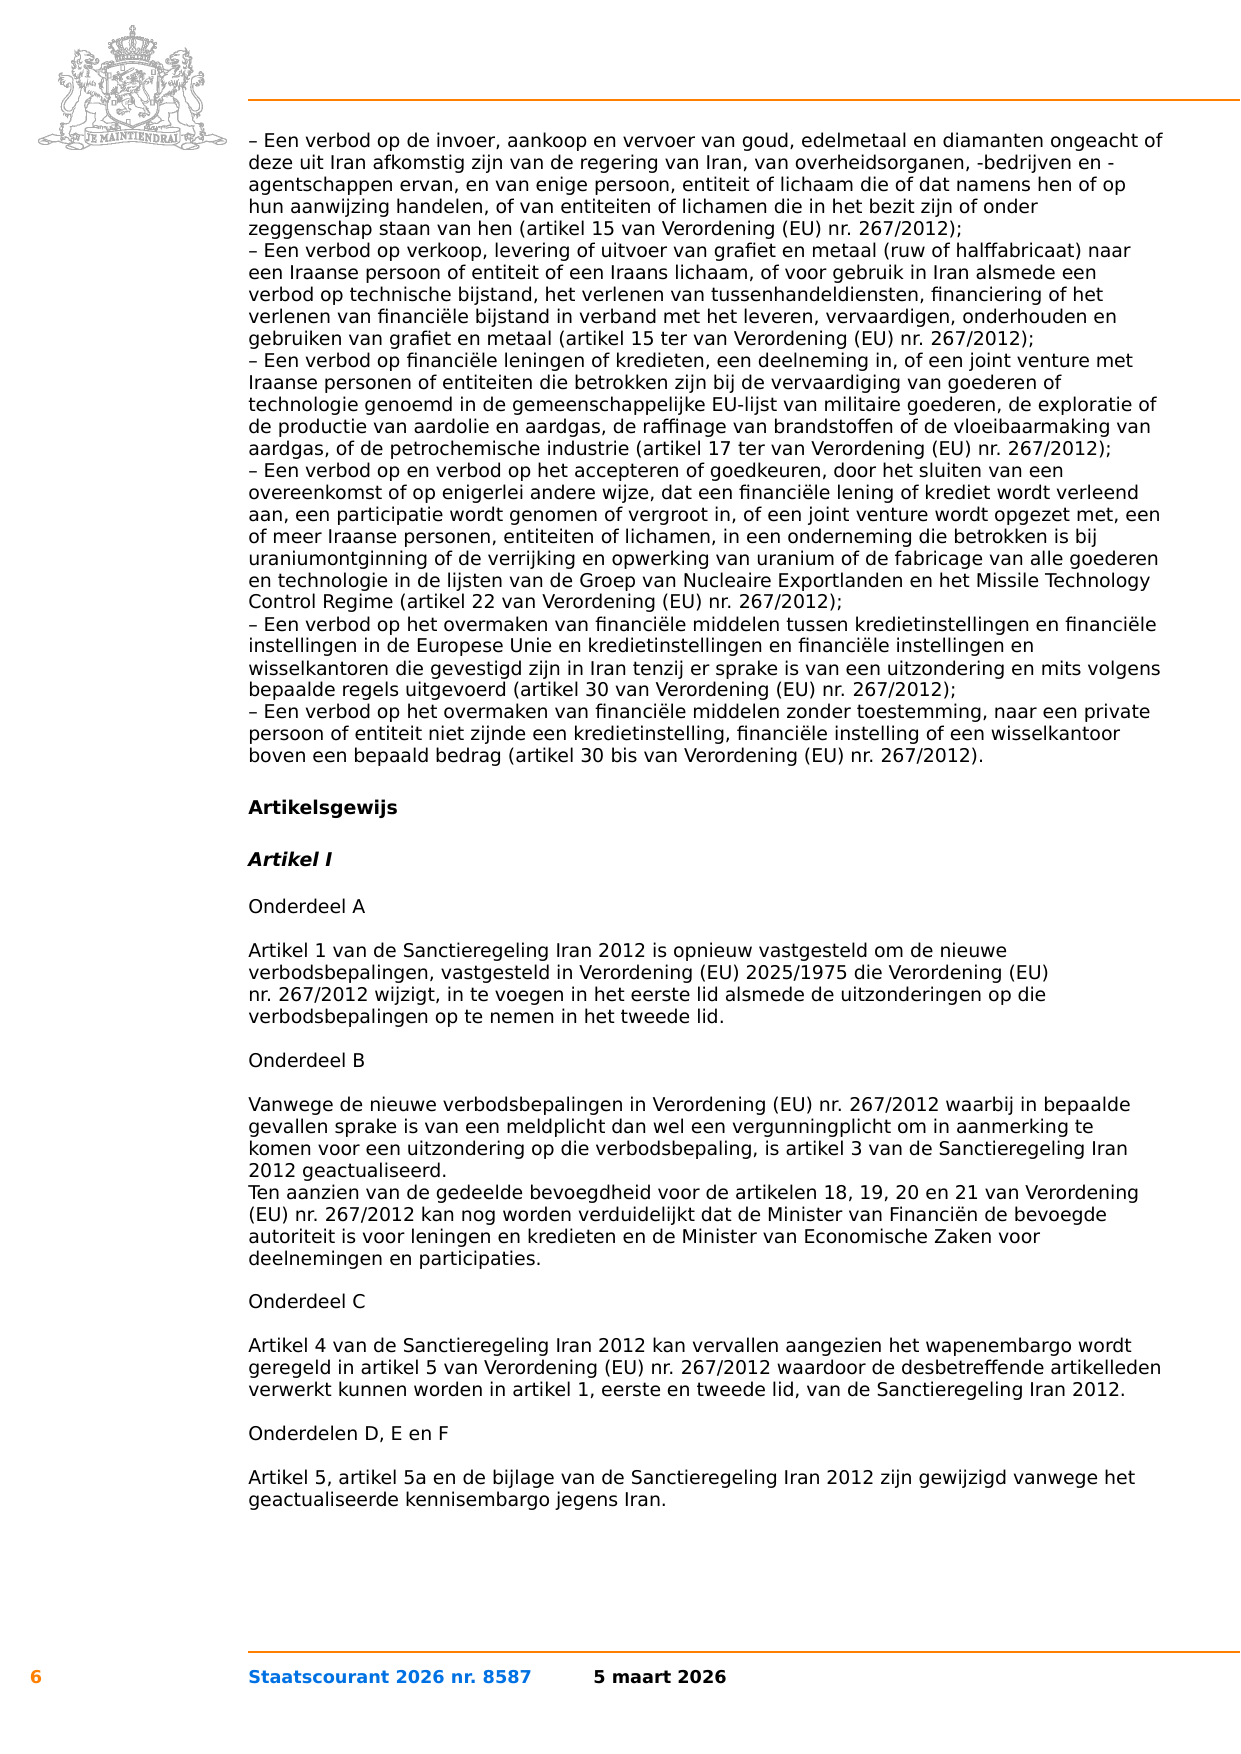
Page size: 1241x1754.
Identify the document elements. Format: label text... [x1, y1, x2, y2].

subtitle Onderdeel B [248, 1050, 1163, 1072]
text – Een verbod op het overmaken van financiële middelen tussen kredietinstellingen en financiële instellingen in de Europese Unie en kredietinstellingen en financiële instellingen en wisselkantoren die gevestigd zijn in Iran tenzij er sprake is van een uitzondering en mits volgens bepaalde regels uitgevoerd (artikel 30 van Verordening (EU) nr. 267/2012); [248, 613, 1163, 701]
text – Een verbod op de invoer, aankoop en vervoer van goud, edelmetaal en diamanten ongeacht of deze uit Iran afkomstig zijn van de regering van Iran, van overheidsorganen, -bedrijven en -agentschappen ervan, en van enige persoon, entiteit of lichaam die of dat namens hen of op hun aanwijzing handelen, of van entiteiten of lichamen die in het bezit zijn of onder zeggenschap staan van hen (artikel 15 van Verordening (EU) nr. 267/2012); [248, 130, 1163, 240]
text – Een verbod op het overmaken van financiële middelen zonder toestemming, naar een private persoon of entiteit niet zijnde een kredietinstelling, financiële instelling of een wisselkantoor boven een bepaald bedrag (artikel 30 bis van Verordening (EU) nr. 267/2012). [248, 701, 1163, 767]
text Artikel 4 van de Sanctieregeling Iran 2012 kan vervallen aangezien het wapenembargo wordt geregeld in artikel 5 van Verordening (EU) nr. 267/2012 waardoor de desbetreffende artikelleden verwerkt kunnen worden in artikel 1, eerste en tweede lid, van de Sanctieregeling Iran 2012. [248, 1335, 1163, 1401]
subtitle Onderdeel C [248, 1291, 1163, 1313]
text – Een verbod op verkoop, levering of uitvoer van grafiet en metaal (ruw of halffabricaat) naar een Iraanse persoon of entiteit of een Iraans lichaam, of voor gebruik in Iran alsmede een verbod op technische bijstand, het verlenen van tussenhandeldiensten, financiering of het verlenen van financiële bijstand in verband met het leveren, vervaardigen, onderhouden en gebruiken van grafiet en metaal (artikel 15 ter van Verordening (EU) nr. 267/2012); [248, 240, 1163, 350]
text Artikel 1 van de Sanctieregeling Iran 2012 is opnieuw vastgesteld om de nieuwe verbodsbepalingen, vastgesteld in Verordening (EU) 2025/1975 die Verordening (EU) nr. 267/2012 wijzigt, in te voegen in het eerste lid alsmede de uitzonderingen op die verbodsbepalingen op te nemen in het tweede lid. [248, 940, 1163, 1028]
subtitle Artikelsgewijs [248, 797, 1163, 819]
text – Een verbod op en verbod op het accepteren of goedkeuren, door het sluiten van een overeenkomst of op enigerlei andere wijze, dat een financiële lening of krediet wordt verleend aan, een participatie wordt genomen of vergroot in, of een joint venture wordt opgezet met, een of meer Iraanse personen, entiteiten of lichamen, in een onderneming die betrokken is bij uraniumontginning of de verrijking en opwerking van uranium of de fabricage van alle goederen en technologie in de lijsten van de Groep van Nucleaire Exportlanden en het Missile Technology Control Regime (artikel 22 van Verordening (EU) nr. 267/2012); [248, 459, 1163, 613]
text Ten aanzien van de gedeelde bevoegdheid voor de artikelen 18, 19, 20 en 21 van Verordening (EU) nr. 267/2012 kan nog worden verduidelijkt dat de Minister van Financiën de bevoegde autoriteit is voor leningen en kredieten en de Minister van Economische Zaken voor deelnemingen en participaties. [248, 1182, 1163, 1269]
text – Een verbod op financiële leningen of kredieten, een deelneming in, of een joint venture met Iraanse personen of entiteiten die betrokken zijn bij de vervaardiging van goederen of technologie genoemd in de gemeenschappelijke EU-lijst van militaire goederen, de exploratie of de productie van aardolie en aardgas, de raffinage van brandstoffen of de vloeibaarmaking van aardgas, of de petrochemische industrie (artikel 17 ter van Verordening (EU) nr. 267/2012); [248, 350, 1163, 459]
picture [38, 25, 227, 150]
subtitle Artikel I [248, 849, 1163, 871]
subtitle Onderdeel A [248, 896, 1163, 918]
text Artikel 5, artikel 5a en de bijlage van de Sanctieregeling Iran 2012 zijn gewijzigd vanwege het geactualiseerde kennisembargo jegens Iran. [248, 1467, 1163, 1511]
text Vanwege de nieuwe verbodsbepalingen in Verordening (EU) nr. 267/2012 waarbij in bepaalde gevallen sprake is van een meldplicht dan wel een vergunningplicht om in aanmerking te komen voor een uitzondering op die verbodsbepaling, is artikel 3 van de Sanctieregeling Iran 2012 geactualiseerd. [248, 1094, 1163, 1182]
subtitle Onderdelen D, E en F [248, 1423, 1163, 1445]
